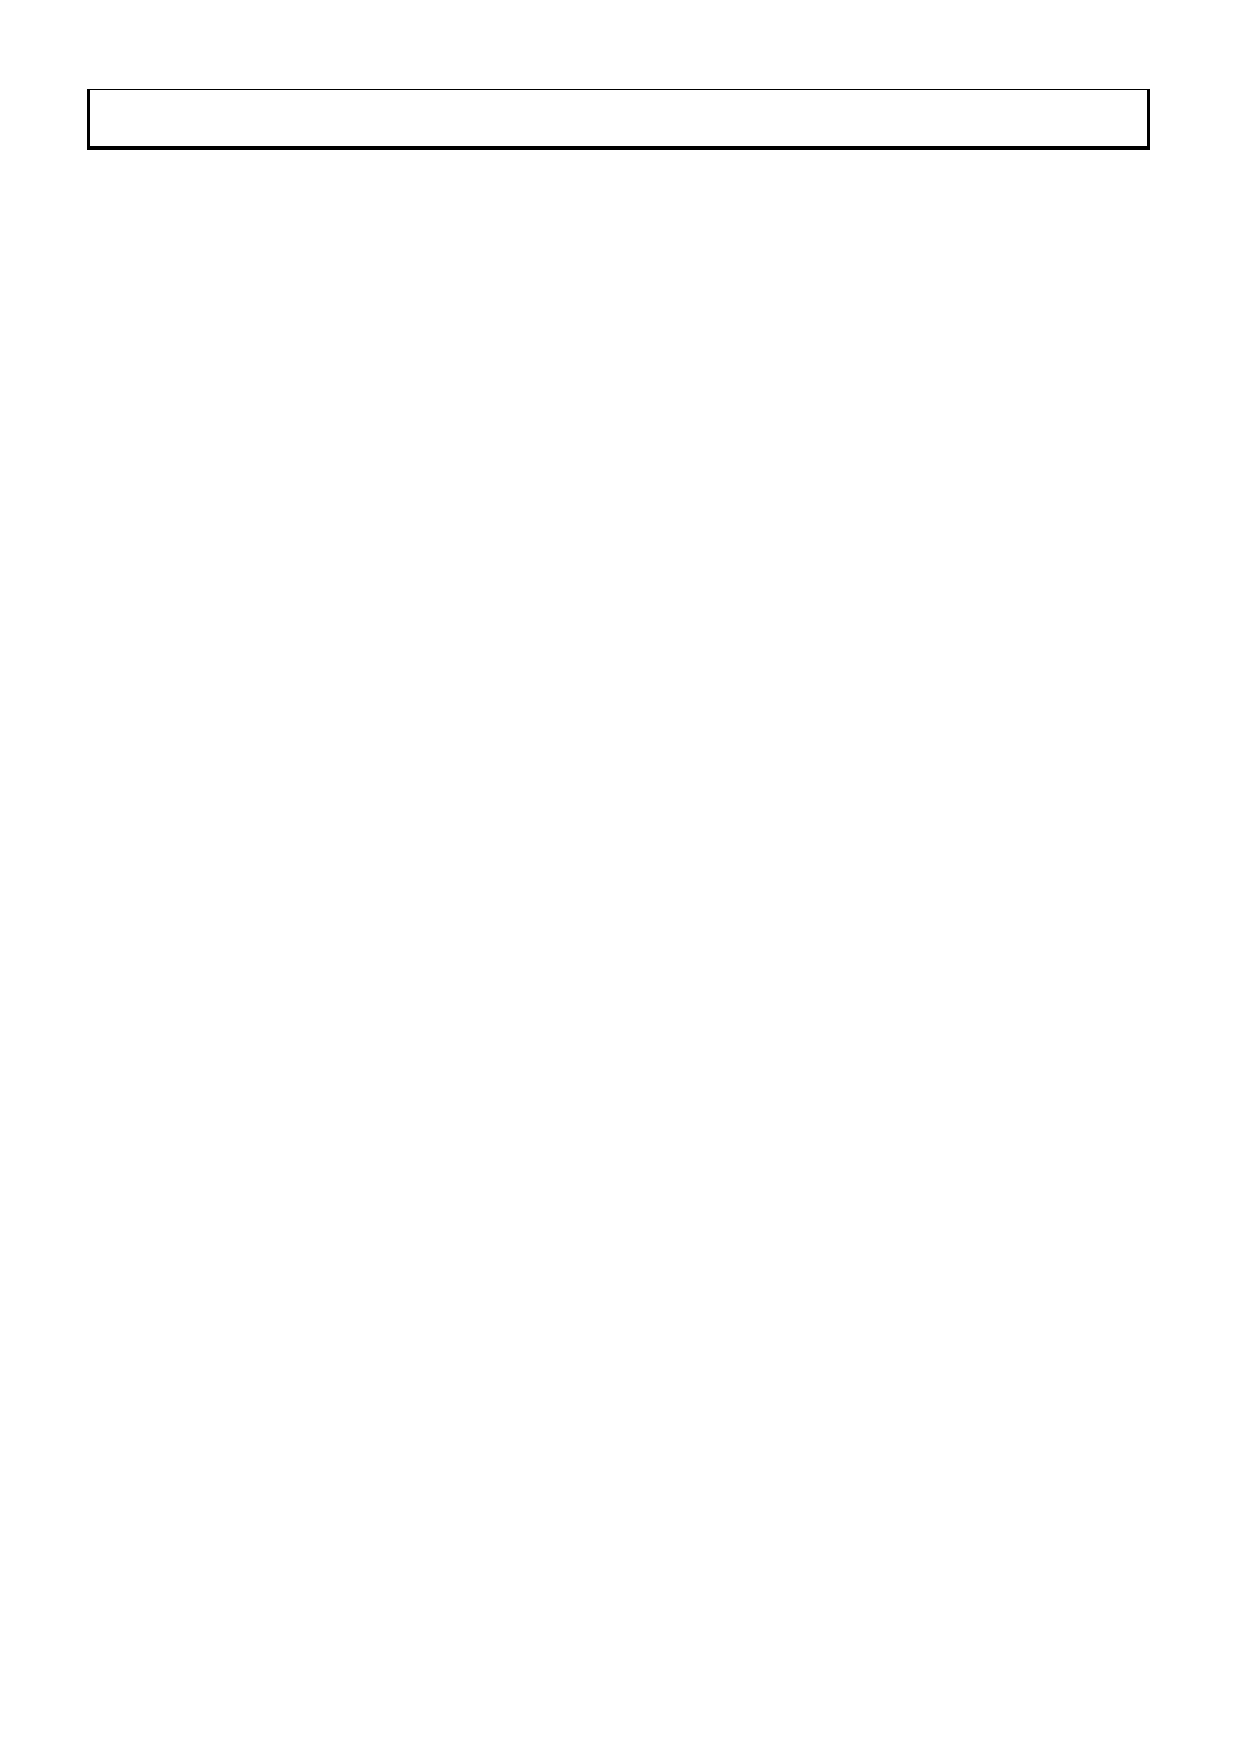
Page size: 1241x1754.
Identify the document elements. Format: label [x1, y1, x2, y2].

table_cell [90, 90, 1147, 146]
